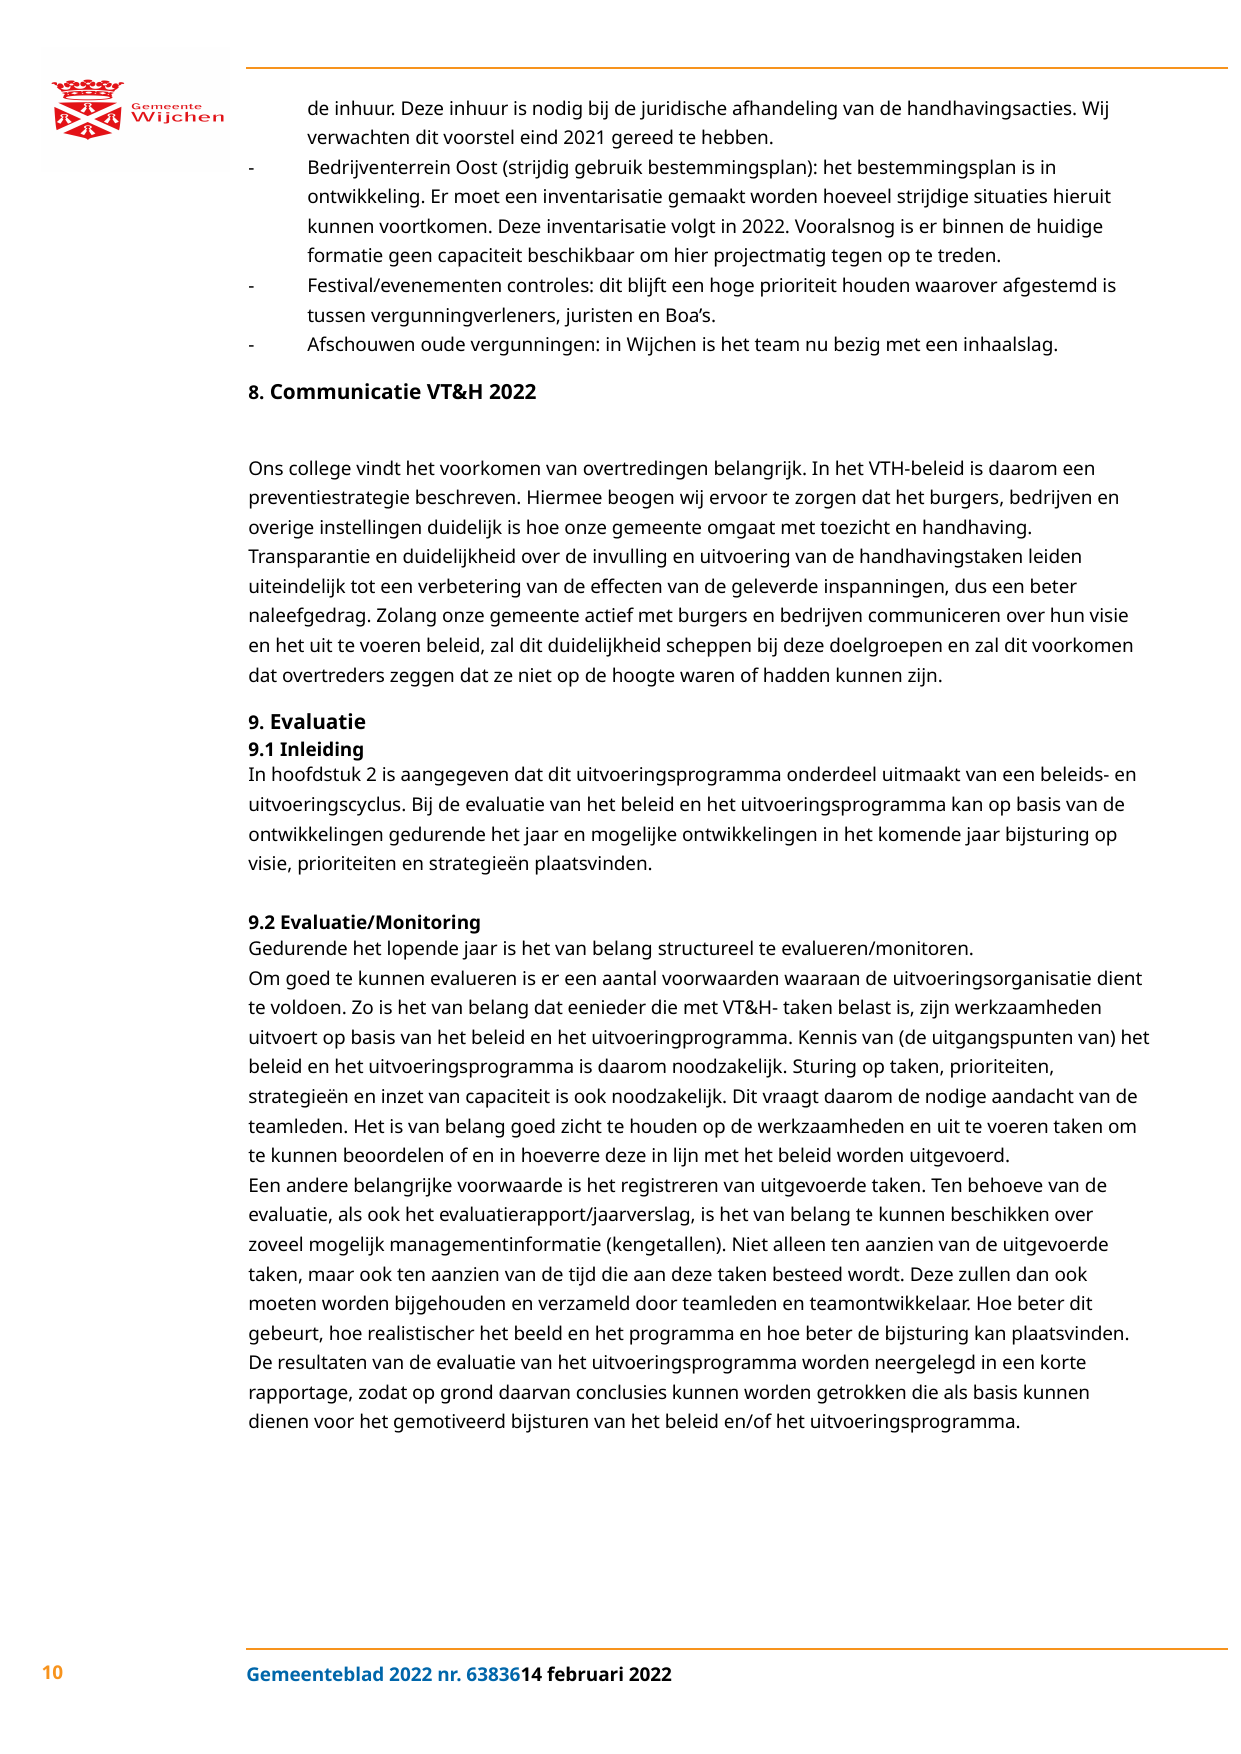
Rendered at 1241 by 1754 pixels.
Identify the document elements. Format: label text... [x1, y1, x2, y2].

text 9. Evaluatie [248, 707, 1152, 736]
list de inhuur. Deze inhuur is nodig bij de juridische afhandeling van de handhavingsacties. Wij verwachten dit voorstel eind 2021 gereed te hebben. [248, 95, 1152, 150]
list Afschouwen oude vergunningen: in Wijchen is het team nu bezig met een inhaalslag. [248, 331, 1152, 357]
text In hoofdstuk 2 is aangegeven dat dit uitvoeringsprogramma onderdeel uitmaakt van een beleids- en uitvoeringscyclus. Bij de evaluatie van het beleid en het uitvoeringsprogramma kan op basis van de ontwikkelingen gedurende het jaar en mogelijke ontwikkelingen in het komende jaar bijsturing op visie, prioriteiten en strategieën plaatsvinden. [248, 762, 1152, 876]
text De resultaten van de evaluatie van het uitvoeringsprogramma worden neergelegd in een korte rapportage, zodat op grond daarvan conclusies kunnen worden getrokken die als basis kunnen dienen voor het gemotiveerd bijsturen van het beleid en/of het uitvoeringsprogramma. [248, 1349, 1152, 1434]
text Een andere belangrijke voorwaarde is het registreren van uitgevoerde taken. Ten behoeve van de evaluatie, als ook het evaluatierapport/jaarverslag, is het van belang te kunnen beschikken over zoveel mogelijk managementinformatie (kengetallen). Niet alleen ten aanzien van de uitgevoerde taken, maar ook ten aanzien van de tijd die aan deze taken besteed wordt. Deze zullen dan ook moeten worden bijgehouden en verzameld door teamleden en teamontwikkelaar. Hoe beter dit gebeurt, hoe realistischer het beeld en het programma en hoe beter de bijsturing kan plaatsvinden. [248, 1172, 1152, 1346]
picture [41, 47, 231, 172]
text 8. Communicatie VT&H 2022 [248, 377, 1152, 406]
list Bedrijventerrein Oost (strijdig gebruik bestemmingsplan): het bestemmingsplan is in ontwikkeling. Er moet een inventarisatie gemaakt worden hoeveel strijdige situaties hieruit kunnen voortkomen. Deze inventarisatie volgt in 2022. Vooralsnog is er binnen de huidige formatie geen capaciteit beschikbaar om hier projectmatig tegen op te treden. [248, 154, 1152, 268]
text Ons college vindt het voorkomen van overtredingen belangrijk. In het VTH-beleid is daarom een preventiestrategie beschreven. Hiermee beogen wij ervoor te zorgen dat het burgers, bedrijven en overige instellingen duidelijk is hoe onze gemeente omgaat met toezicht en handhaving. [248, 455, 1152, 540]
list Festival/evenementen controles: dit blijft een hoge prioriteit houden waarover afgestemd is tussen vergunningverleners, juristen en Boa’s. [248, 272, 1152, 328]
text 9.2 Evaluatie/Monitoring [248, 909, 1152, 935]
text 9.1 Inleiding [248, 736, 1152, 762]
text Gedurende het lopende jaar is het van belang structureel te evalueren/monitoren. [248, 935, 1152, 961]
text Om goed te kunnen evalueren is er een aantal voorwaarden waaraan de uitvoeringsorganisatie dient te voldoen. Zo is het van belang dat eenieder die met VT&H- taken belast is, zijn werkzaamheden uitvoert op basis van het beleid en het uitvoeringprogramma. Kennis van (de uitgangspunten van) het beleid en het uitvoeringsprogramma is daarom noodzakelijk. Sturing op taken, prioriteiten, strategieën en inzet van capaciteit is ook noodzakelijk. Dit vraagt daarom de nodige aandacht van de teamleden. Het is van belang goed zicht te houden op de werkzaamheden en uit te voeren taken om te kunnen beoordelen of en in hoeverre deze in lijn met het beleid worden uitgevoerd. [248, 965, 1152, 1168]
text Transparantie en duidelijkheid over de invulling en uitvoering van de handhavingstaken leiden uiteindelijk tot een verbetering van de effecten van de geleverde inspanningen, dus een beter naleefgedrag. Zolang onze gemeente actief met burgers en bedrijven communiceren over hun visie en het uit te voeren beleid, zal dit duidelijkheid scheppen bij deze doelgroepen en zal dit voorkomen dat overtreders zeggen dat ze niet op de hoogte waren of hadden kunnen zijn. [248, 543, 1152, 688]
